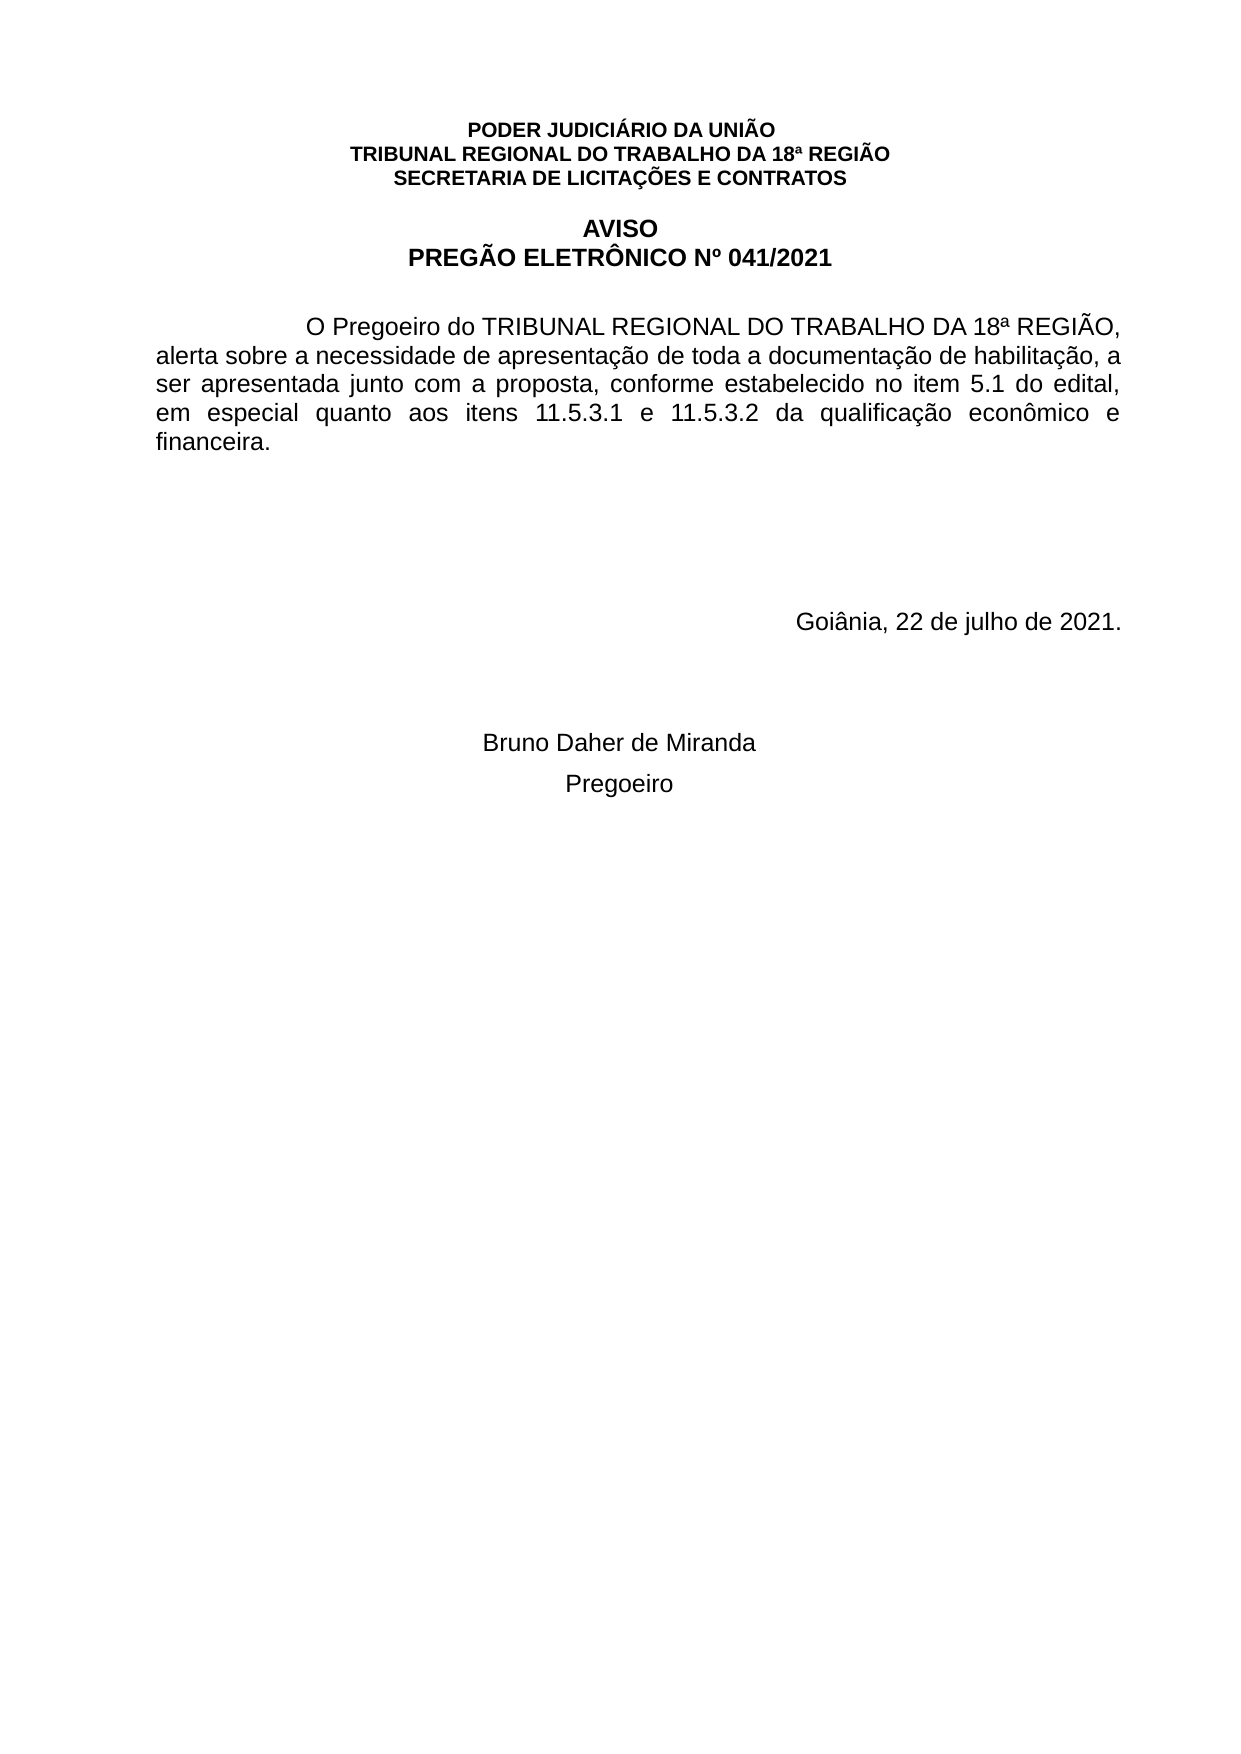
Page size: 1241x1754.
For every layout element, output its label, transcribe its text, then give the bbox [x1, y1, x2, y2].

text PREGÃO ELETRÔNICO Nº 041/2021 [118, 243, 1122, 271]
text SECRETARIA DE LICITAÇÕES E CONTRATOS [116, 166, 1124, 190]
text Bruno Daher de Miranda [117, 728, 1122, 757]
text Pregoeiro [117, 769, 1122, 797]
text TRIBUNAL REGIONAL DO TRABALHO DA 18ª REGIÃO [116, 142, 1124, 166]
text O Pregoeiro do TRIBUNAL REGIONAL DO TRABALHO DA 18ª REGIÃO, alerta sobre a necessidade de apresentação de toda a documentação de habilitação, a ser apresentada junto com a proposta, conforme estabelecido no item 5.1 do edital, em especial quanto aos itens 11.5.3.1 e 11.5.3.2 da qualificação econômico e financeira. [156, 312, 1122, 456]
text Goiânia, 22 de julho de 2021. [117, 607, 1122, 636]
text AVISO [116, 214, 1124, 243]
text PODER JUDICIÁRIO DA UNIÃO [118, 118, 1124, 142]
